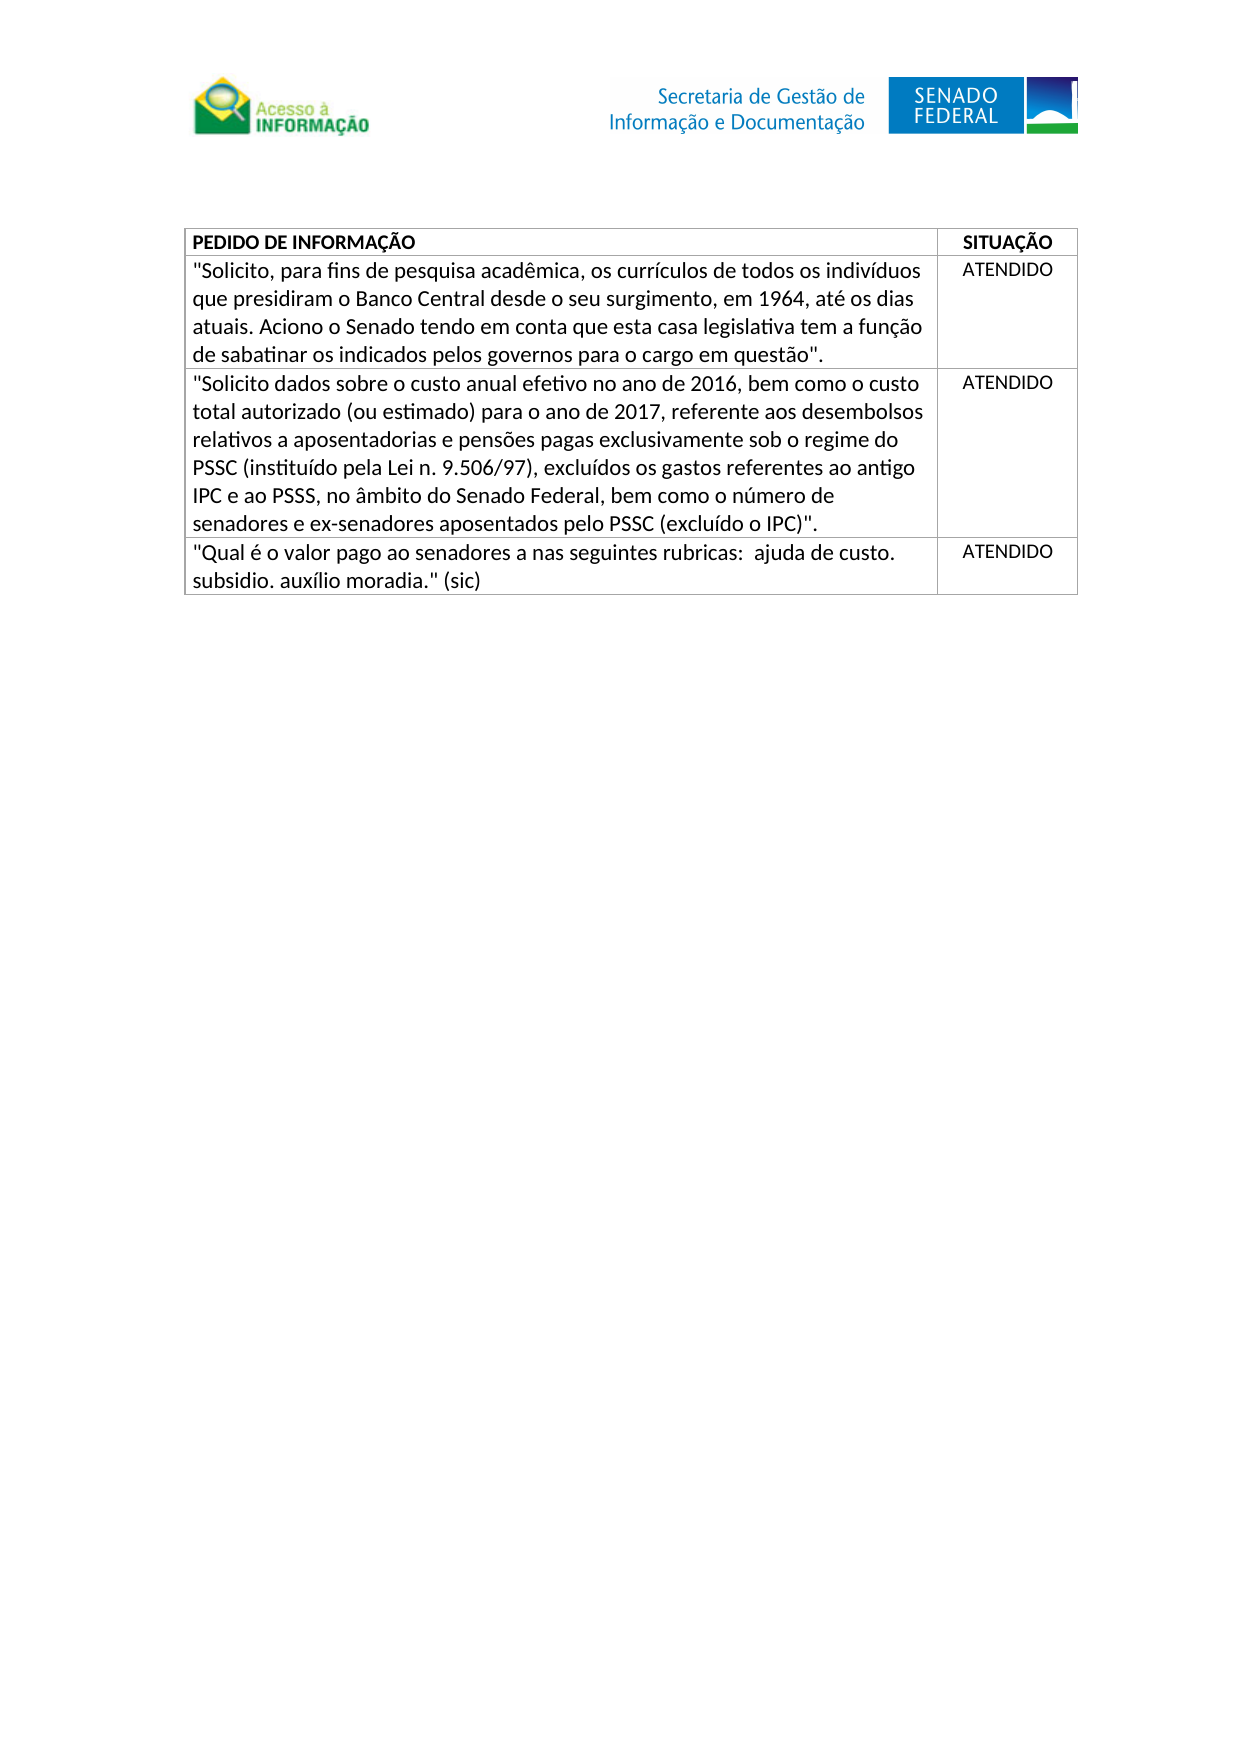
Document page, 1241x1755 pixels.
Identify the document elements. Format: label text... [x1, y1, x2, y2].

table_cell "Solicito, para fins de pesquisa acadêmica, os currículos de todos os indivíduos que presidiram o Banco Central desde o seu surgimento, em 1964, até os dias atuais. Aciono o Senado tendo em conta que esta casa legislativa tem a função de sabatinar os indicados pelos governos para o cargo em questão". [186, 256, 937, 368]
table_header SITUAÇÃO [938, 229, 1077, 255]
table_cell "Qual é o valor pago ao senadores a nas seguintes rubricas: ajuda de custo. subsidio. auxílio moradia." (sic) [186, 538, 937, 594]
table_cell ATENDIDO [938, 369, 1077, 537]
table_cell ATENDIDO [938, 256, 1077, 368]
table_header PEDIDO DE INFORMAÇÃO [186, 229, 937, 255]
table_cell ATENDIDO [938, 538, 1077, 594]
table_cell "Solicito dados sobre o custo anual efetivo no ano de 2016, bem como o custo total autorizado (ou estimado) para o ano de 2017, referente aos desembolsos relativos a aposentadorias e pensões pagas exclusivamente sob o regime do PSSC (instituído pela Lei n. 9.506/97), excluídos os gastos referentes ao antigo IPC e ao PSSS, no âmbito do Senado Federal, bem como o número de senadores e ex-senadores aposentados pelo PSSC (excluído o IPC)". [186, 369, 937, 537]
